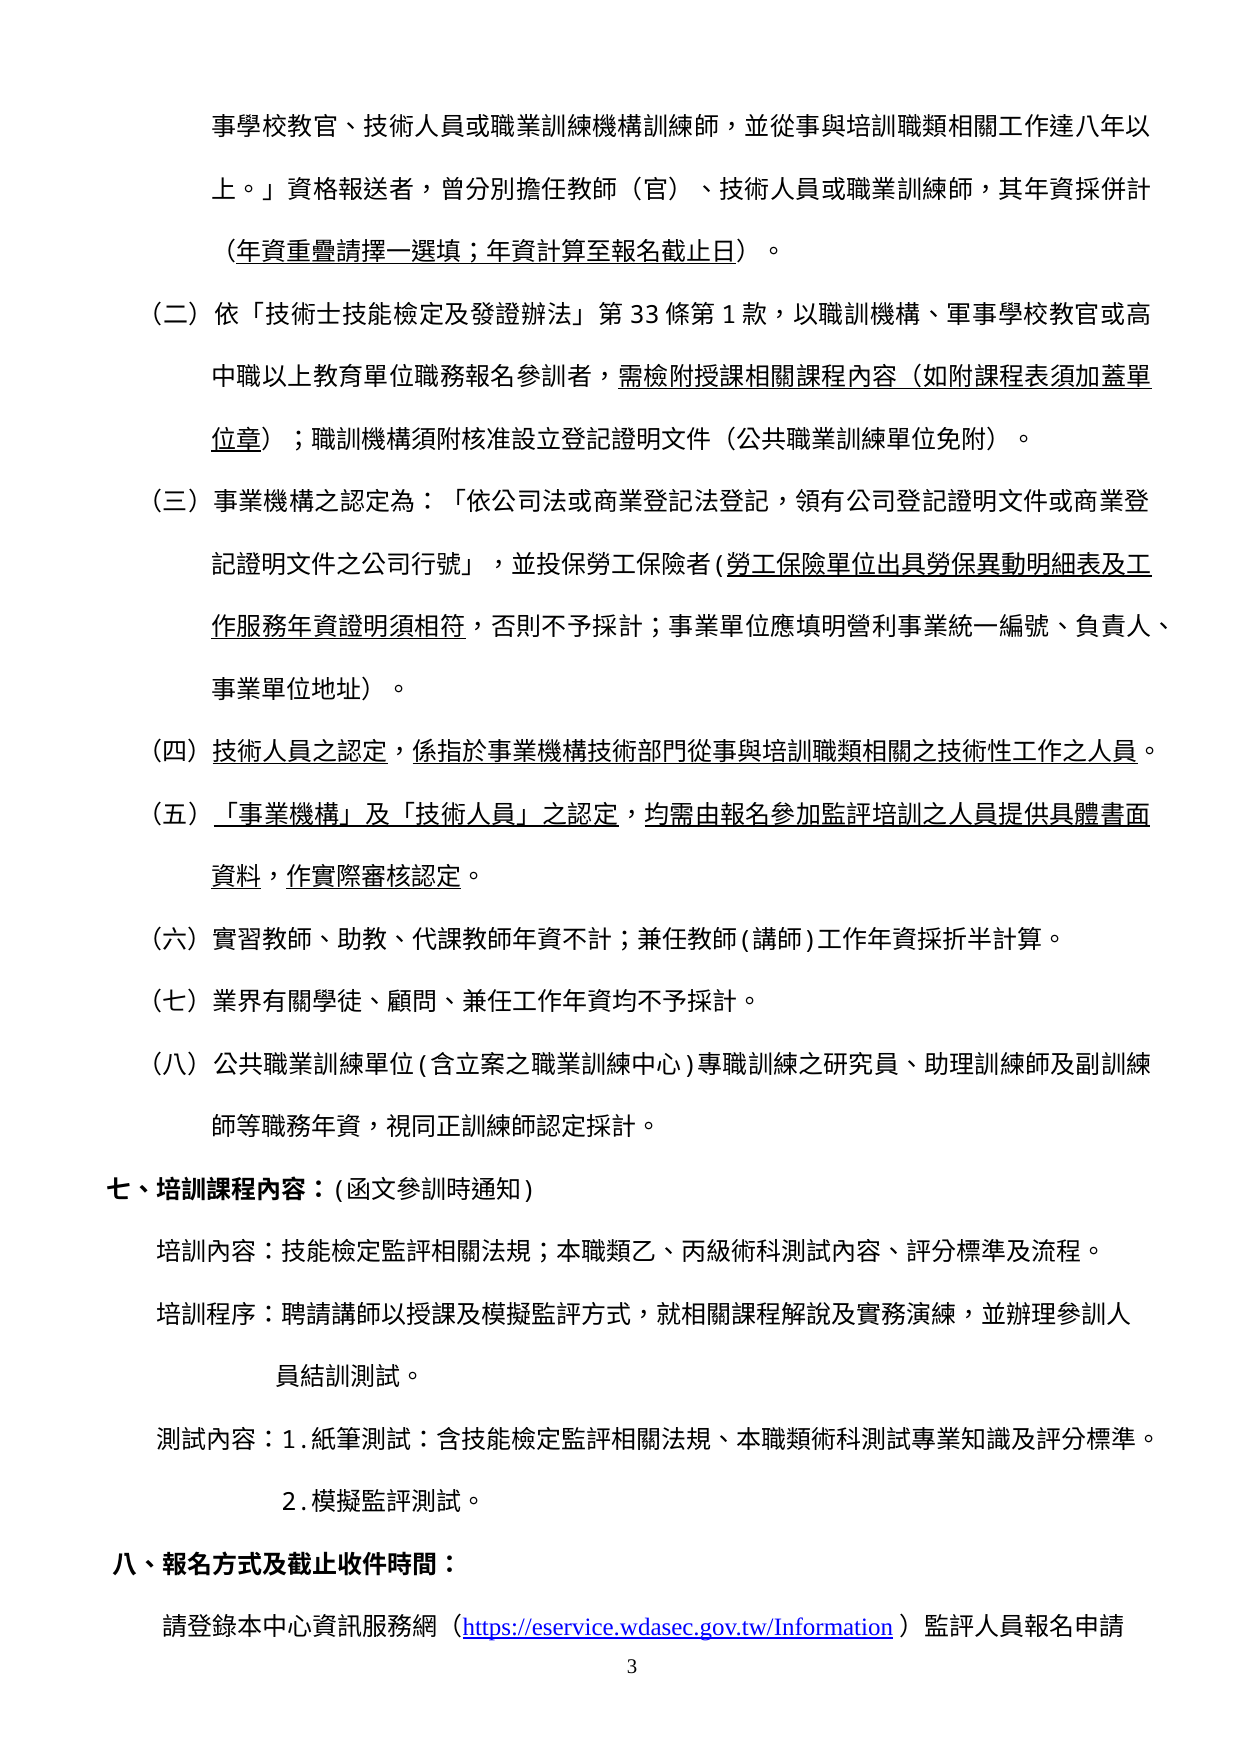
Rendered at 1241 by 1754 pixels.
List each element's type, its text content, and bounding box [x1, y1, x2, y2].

text （四）技術人員之認定，係指於事業機構技術部門從事與培訓職類相關之技術性工作之人員。 [137, 708, 1152, 771]
text （八）公共職業訓練單位(含立案之職業訓練中心)專職訓練之研究員、助理訓練師及副訓練師等職務年資，視同正訓練師認定採計。 [137, 1021, 1152, 1146]
text 培訓內容：技能檢定監評相關法規；本職類乙、丙級術科測試內容、評分標準及流程。 [156, 1208, 1152, 1271]
text 2.模擬監評測試。 [281, 1458, 1152, 1521]
text （二）依「技術士技能檢定及發證辦法」第33條第1款，以職訓機構、軍事學校教官或高中職以上教育單位職務報名參訓者，需檢附授課相關課程內容（如附課程表須加蓋單位章）；職訓機構須附核准設立登記證明文件（公共職業訓練單位免附）。 [137, 271, 1152, 458]
text 培訓程序：聘請講師以授課及模擬監評方式，就相關課程解說及實務演練，並辦理參訓人員結訓測試。 [157, 1271, 1152, 1396]
text 八、報名方式及截止收件時間： [112, 1521, 1152, 1583]
text 七、培訓課程內容：(函文參訓時通知) [106, 1146, 1152, 1208]
text 請登錄本中心資訊服務網（https://eservice.wdasec.gov.tw/Information ）監評人員報名申請 [162, 1583, 1152, 1646]
text （三）事業機構之認定為：「依公司法或商業登記法登記，領有公司登記證明文件或商業登記證明文件之公司行號」，並投保勞工保險者(勞工保險單位出具勞保異動明細表及工作服務年資證明須相符，否則不予採計；事業單位應填明營利事業統一編號、負責人、事業單位地址）。 [137, 458, 1152, 708]
text 事學校教官、技術人員或職業訓練機構訓練師，並從事與培訓職類相關工作達八年以上。」資格報送者，曾分別擔任教師（官）、技術人員或職業訓練師，其年資採併計（年資重疊請擇一選填；年資計算至報名截止日）。 [137, 83, 1152, 271]
text （六）實習教師、助教、代課教師年資不計；兼任教師(講師)工作年資採折半計算。 [137, 896, 1152, 958]
text 測試內容：1.紙筆測試：含技能檢定監評相關法規、本職類術科測試專業知識及評分標準。 [156, 1396, 1152, 1458]
text （五）「事業機構」及「技術人員」之認定，均需由報名參加監評培訓之人員提供具體書面資料，作實際審核認定。 [137, 771, 1152, 896]
text （七）業界有關學徒、顧問、兼任工作年資均不予採計。 [137, 958, 1152, 1021]
